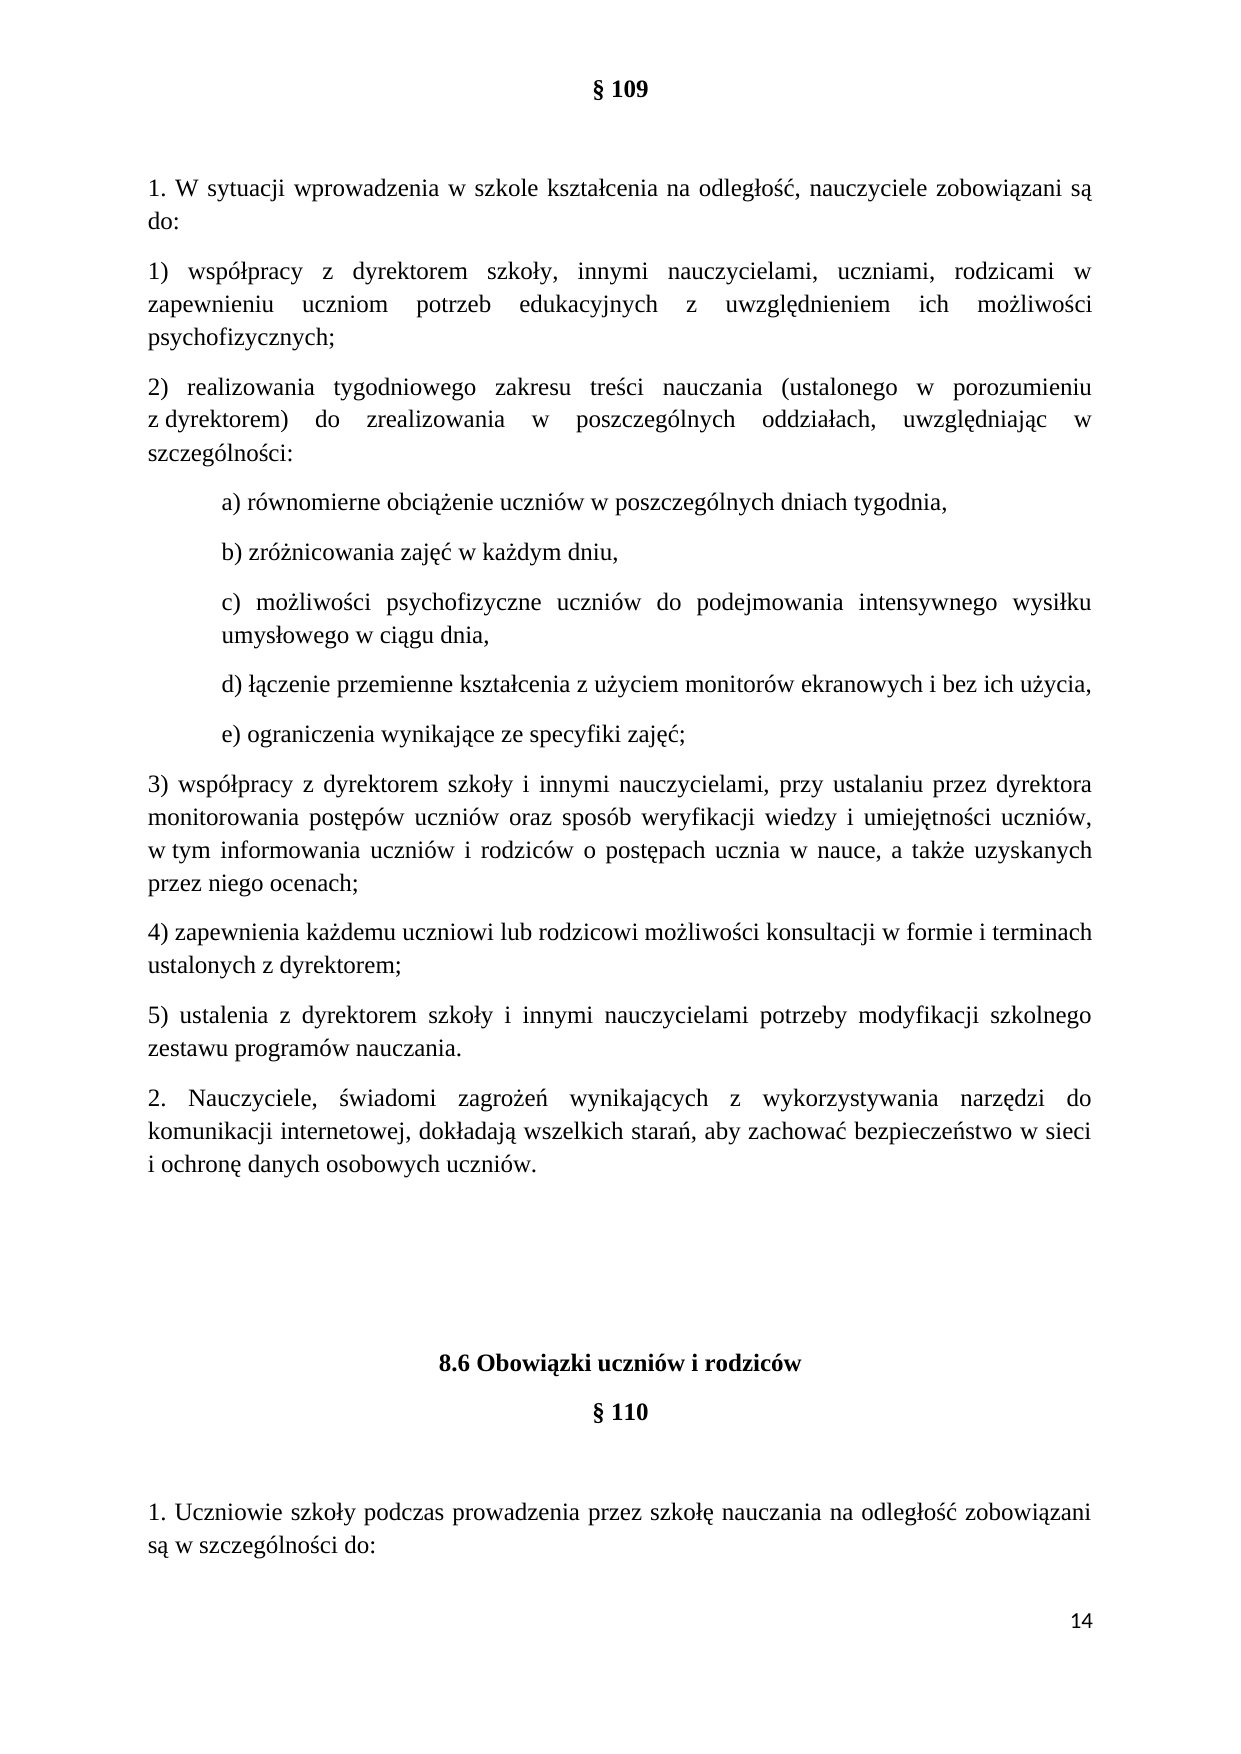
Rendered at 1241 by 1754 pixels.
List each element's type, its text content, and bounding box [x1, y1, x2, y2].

text a) równomierne obciążenie uczniów w poszczególnych dniach tygodnia, [221, 487, 1093, 516]
text 4) zapewnienia każdemu uczniowi lub rodzicowi możliwości konsultacji w formie i terminach ustalonych z dyrektorem; [148, 917, 1093, 979]
text § 110 [148, 1397, 1093, 1426]
text b) zróżnicowania zajęć w każdym dniu, [221, 537, 1093, 566]
text § 109 [148, 74, 1093, 102]
text 2) realizowania tygodniowego zakresu treści nauczania (ustalonego w porozumieniu z dyrektorem) do zrealizowania w poszczególnych oddziałach, uwzględniając w szczególności: [148, 372, 1093, 466]
text 1) współpracy z dyrektorem szkoły, innymi nauczycielami, uczniami, rodzicami w zapewnieniu uczniom potrzeb edukacyjnych z uwzględnieniem ich możliwości psychofizycznych; [148, 256, 1093, 351]
text d) łączenie przemienne kształcenia z użyciem monitorów ekranowych i bez ich użycia, [221, 669, 1093, 698]
text 3) współpracy z dyrektorem szkoły i innymi nauczycielami, przy ustalaniu przez dyrektora monitorowania postępów uczniów oraz sposób weryfikacji wiedzy i umiejętności uczniów, w tym informowania uczniów i rodziców o postępach ucznia w nauce, a także uzyskanych przez niego ocenach; [148, 769, 1093, 897]
text 8.6 Obowiązki uczniów i rodziców [148, 1348, 1093, 1376]
text 2. Nauczyciele, świadomi zagrożeń wynikających z wykorzystywania narzędzi do komunikacji internetowej, dokładają wszelkich starań, aby zachować bezpieczeństwo w sieci i ochronę danych osobowych uczniów. [148, 1083, 1093, 1178]
text 5) ustalenia z dyrektorem szkoły i innymi nauczycielami potrzeby modyfikacji szkolnego zestawu programów nauczania. [148, 1000, 1093, 1062]
text c) możliwości psychofizyczne uczniów do podejmowania intensywnego wysiłku umysłowego w ciągu dnia, [221, 587, 1093, 648]
text 1. W sytuacji wprowadzenia w szkole kształcenia na odległość, nauczyciele zobowiązani są do: [148, 173, 1093, 235]
text e) ograniczenia wynikające ze specyfiki zajęć; [221, 719, 1093, 748]
text 1. Uczniowie szkoły podczas prowadzenia przez szkołę nauczania na odległość zobowiązani są w szczególności do: [148, 1497, 1093, 1558]
